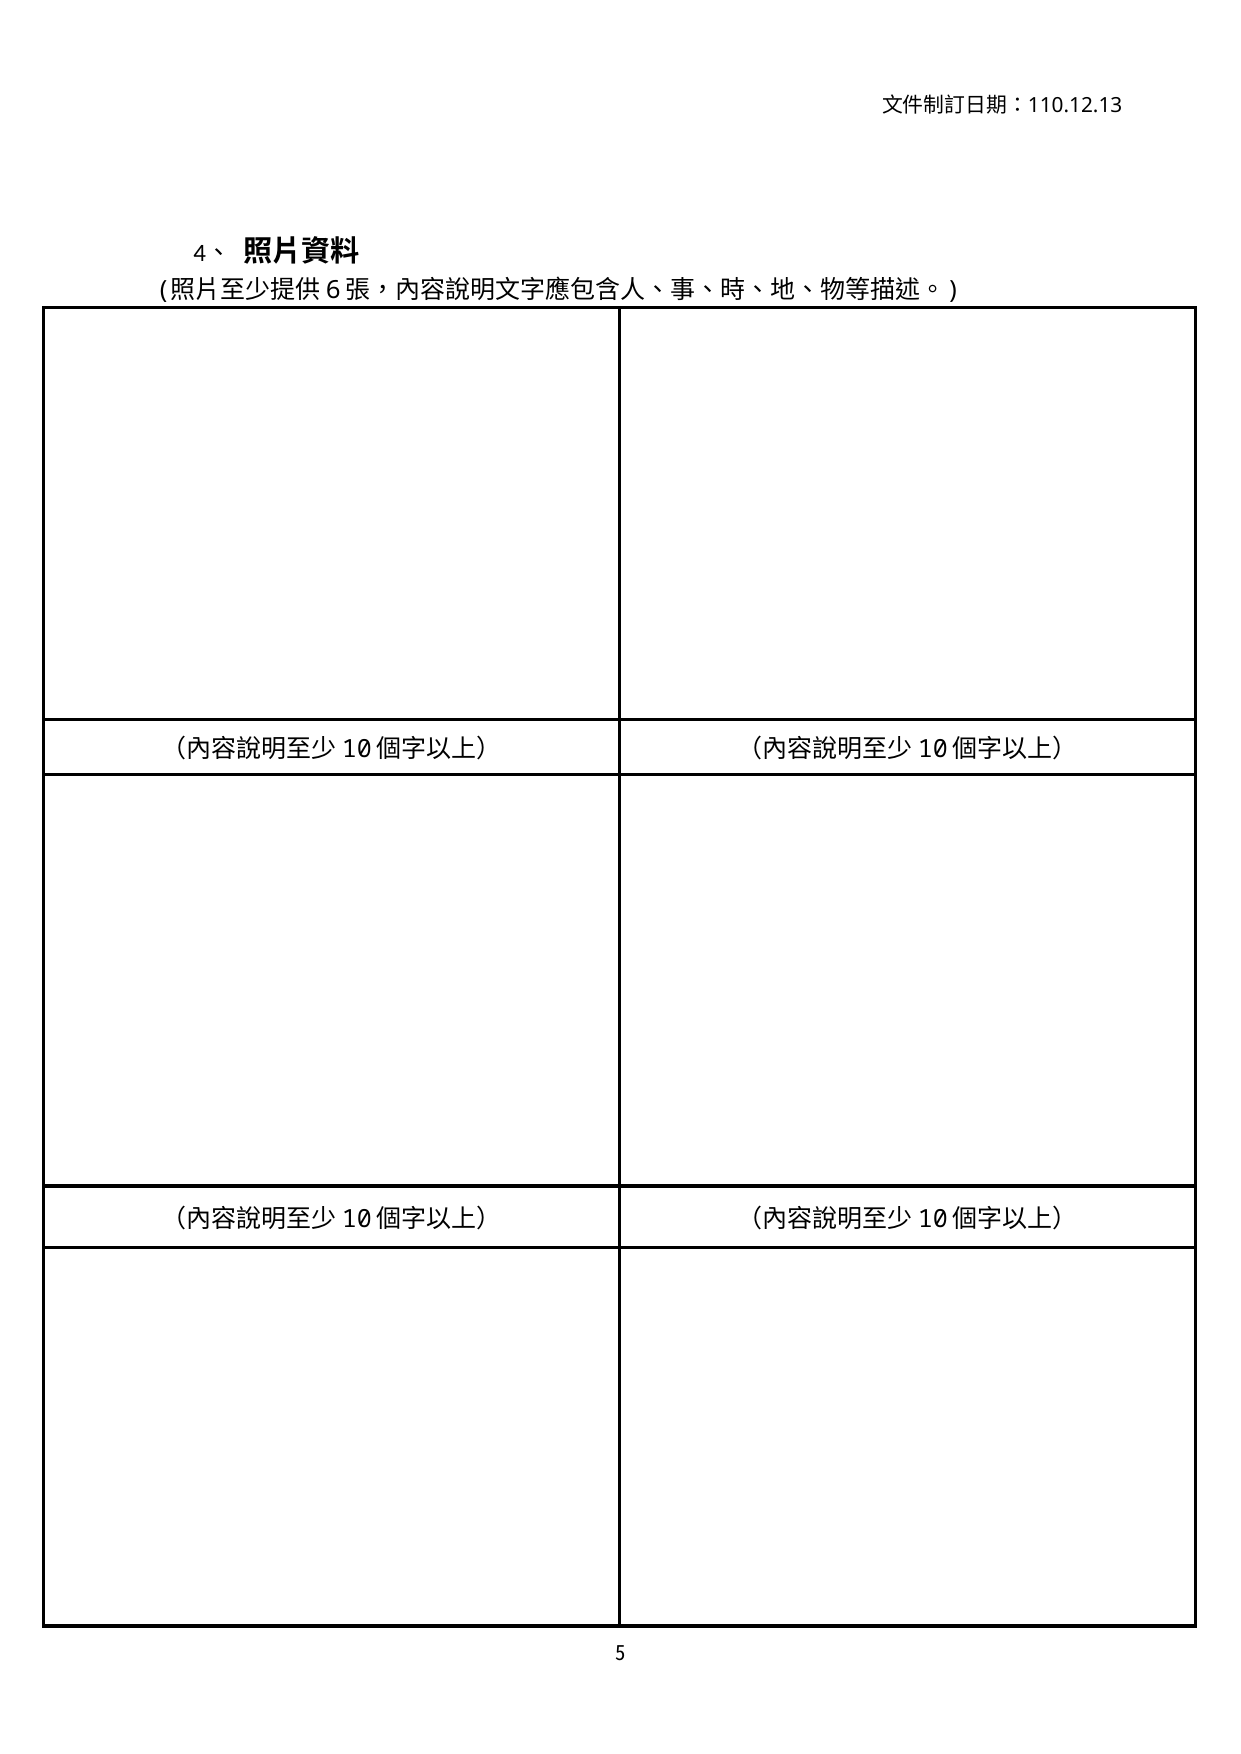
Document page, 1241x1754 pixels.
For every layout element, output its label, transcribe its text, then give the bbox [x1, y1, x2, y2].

table_cell （內容說明至少10個字以上） [45, 721, 618, 772]
table_cell [45, 1249, 618, 1624]
table_header [45, 309, 618, 718]
table_cell [621, 1249, 1194, 1624]
table_header [621, 309, 1194, 718]
table_cell （內容說明至少10個字以上） [621, 721, 1194, 772]
table_cell （內容說明至少10個字以上） [621, 1188, 1194, 1246]
table_cell （內容說明至少10個字以上） [45, 1188, 618, 1246]
list 照片資料 [193, 227, 1122, 270]
table_cell [45, 776, 618, 1184]
text (照片至少提供6張，內容說明文字應包含人、事、時、地、物等描述。) [156, 270, 1122, 306]
table_cell [621, 776, 1194, 1184]
